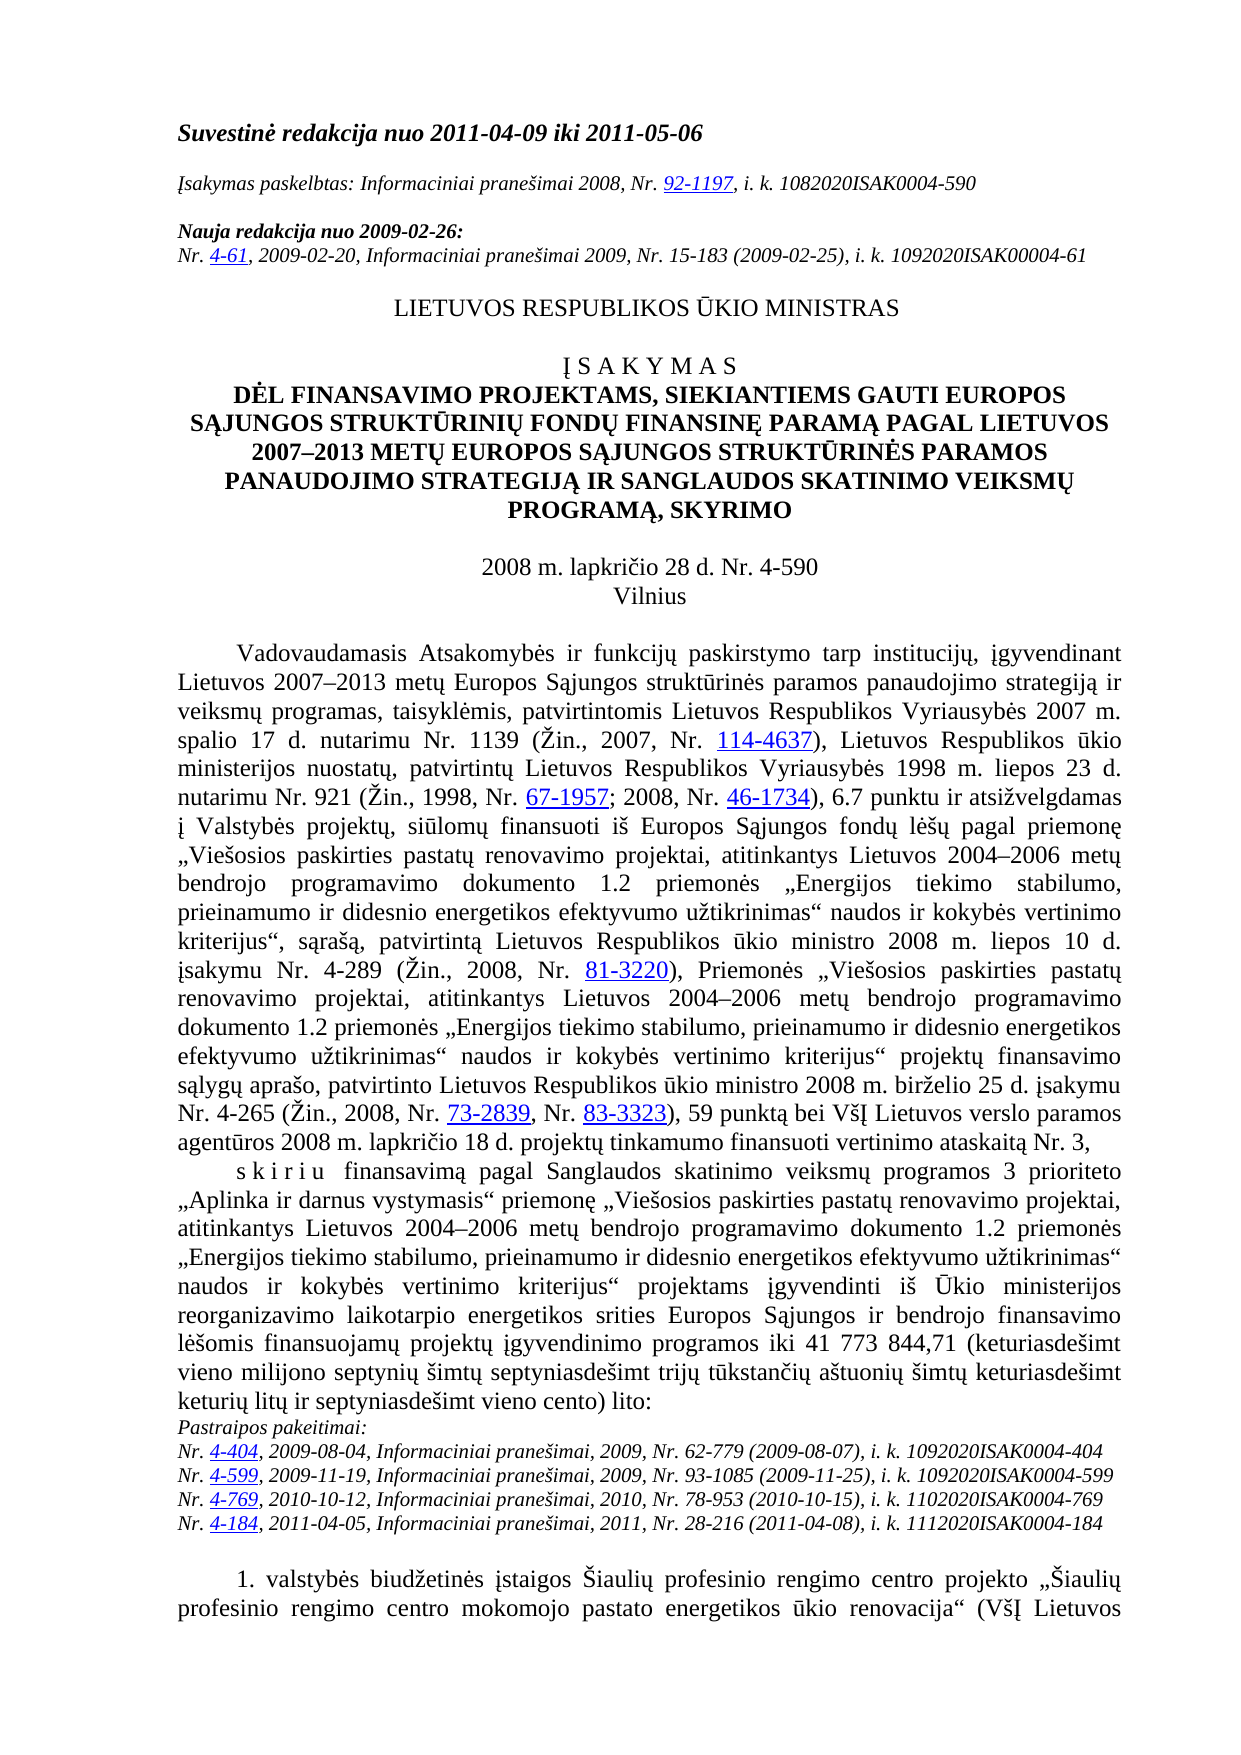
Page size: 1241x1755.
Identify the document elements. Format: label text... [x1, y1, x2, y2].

text ĮSAKYMAS [177, 351, 1122, 380]
text Vilnius [177, 581, 1122, 610]
text 2008 m. lapkričio 28 d. Nr. 4-590 [177, 552, 1122, 581]
text Nauja redakcija nuo 2009-02-26: [177, 219, 1122, 243]
text Pastraipos pakeitimai: [177, 1415, 1122, 1439]
text skiriu finansavimą pagal Sanglaudos skatinimo veiksmų programos 3 prioriteto „Aplinka ir darnus vystymasis“ priemonę „Viešosios paskirties pastatų renovavimo projektai, atitinkantys Lietuvos 2004–2006 metų bendrojo programavimo dokumento 1.2 priemonės „Energijos tiekimo stabilumo, prieinamumo ir didesnio energetikos efektyvumo užtikrinimas“ naudos ir kokybės vertinimo kriterijus“ projektams įgyvendinti iš Ūkio ministerijos reorganizavimo laikotarpio energetikos srities Europos Sąjungos ir bendrojo finansavimo lėšomis finansuojamų projektų įgyvendinimo programos iki 41 773 844,71 (keturiasdešimt vieno milijono septynių šimtų septyniasdešimt trijų tūkstančių aštuonių šimtų keturiasdešimt keturių litų ir septyniasdešimt vieno cento) lito: [177, 1156, 1122, 1415]
text Nr. 4-184, 2011-04-05, Informaciniai pranešimai, 2011, Nr. 28-216 (2011-04-08), i. k. 1112020ISAK0004-184 [177, 1511, 1122, 1535]
text DĖL FINANSAVIMO PROJEKTAMS, SIEKIANTIEMS GAUTI EUROPOS SĄJUNGOS STRUKTŪRINIŲ FONDŲ FINANSINĘ PARAMĄ PAGAL LIETUVOS 2007–2013 METŲ EUROPOS SĄJUNGOS STRUKTŪRINĖS PARAMOS PANAUDOJIMO STRATEGIJĄ IR SANGLAUDOS SKATINIMO VEIKSMŲ PROGRAMĄ, SKYRIMO [177, 380, 1122, 523]
text Vadovaudamasis Atsakomybės ir funkcijų paskirstymo tarp institucijų, įgyvendinant Lietuvos 2007–2013 metų Europos Sąjungos struktūrinės paramos panaudojimo strategiją ir veiksmų programas, taisyklėmis, patvirtintomis Lietuvos Respublikos Vyriausybės 2007 m. spalio 17 d. nutarimu Nr. 1139 (Žin., 2007, Nr. 114-4637), Lietuvos Respublikos ūkio ministerijos nuostatų, patvirtintų Lietuvos Respublikos Vyriausybės 1998 m. liepos 23 d. nutarimu Nr. 921 (Žin., 1998, Nr. 67-1957; 2008, Nr. 46-1734), 6.7 punktu ir atsižvelgdamas į Valstybės projektų, siūlomų finansuoti iš Europos Sąjungos fondų lėšų pagal priemonę „Viešosios paskirties pastatų renovavimo projektai, atitinkantys Lietuvos 2004–2006 metų bendrojo programavimo dokumento 1.2 priemonės „Energijos tiekimo stabilumo, prieinamumo ir didesnio energetikos efektyvumo užtikrinimas“ naudos ir kokybės vertinimo kriterijus“, sąrašą, patvirtintą Lietuvos Respublikos ūkio ministro 2008 m. liepos 10 d. įsakymu Nr. 4-289 (Žin., 2008, Nr. 81-3220), Priemonės „Viešosios paskirties pastatų renovavimo projektai, atitinkantys Lietuvos 2004–2006 metų bendrojo programavimo dokumento 1.2 priemonės „Energijos tiekimo stabilumo, prieinamumo ir didesnio energetikos efektyvumo užtikrinimas“ naudos ir kokybės vertinimo kriterijus“ projektų finansavimo sąlygų aprašo, patvirtinto Lietuvos Respublikos ūkio ministro 2008 m. birželio 25 d. įsakymu Nr. 4-265 (Žin., 2008, Nr. 73-2839, Nr. 83-3323), 59 punktą bei VšĮ Lietuvos verslo paramos agentūros 2008 m. lapkričio 18 d. projektų tinkamumo finansuoti vertinimo ataskaitą Nr. 3, [177, 638, 1122, 1156]
text LIETUVOS RESPUBLIKOS ŪKIO MINISTRAS [177, 293, 1122, 322]
text Nr. 4-599, 2009-11-19, Informaciniai pranešimai, 2009, Nr. 93-1085 (2009-11-25), i. k. 1092020ISAK0004-599 [177, 1463, 1122, 1487]
text Nr. 4-404, 2009-08-04, Informaciniai pranešimai, 2009, Nr. 62-779 (2009-08-07), i. k. 1092020ISAK0004-404 [177, 1439, 1122, 1463]
text Suvestinė redakcija nuo 2011-04-09 iki 2011-05-06 [177, 118, 1122, 147]
text Nr. 4-61, 2009-02-20, Informaciniai pranešimai 2009, Nr. 15-183 (2009-02-25), i. k. 1092020ISAK00004-61 [177, 243, 1122, 267]
text Nr. 4-769, 2010-10-12, Informaciniai pranešimai, 2010, Nr. 78-953 (2010-10-15), i. k. 1102020ISAK0004-769 [177, 1487, 1122, 1511]
text Įsakymas paskelbtas: Informaciniai pranešimai 2008, Nr. 92-1197, i. k. 1082020ISAK0004-590 [177, 171, 1122, 195]
text 1. valstybės biudžetinės įstaigos Šiaulių profesinio rengimo centro projekto „Šiaulių profesinio rengimo centro mokomojo pastato energetikos ūkio renovacija“ (VšĮ Lietuvos [177, 1564, 1122, 1621]
